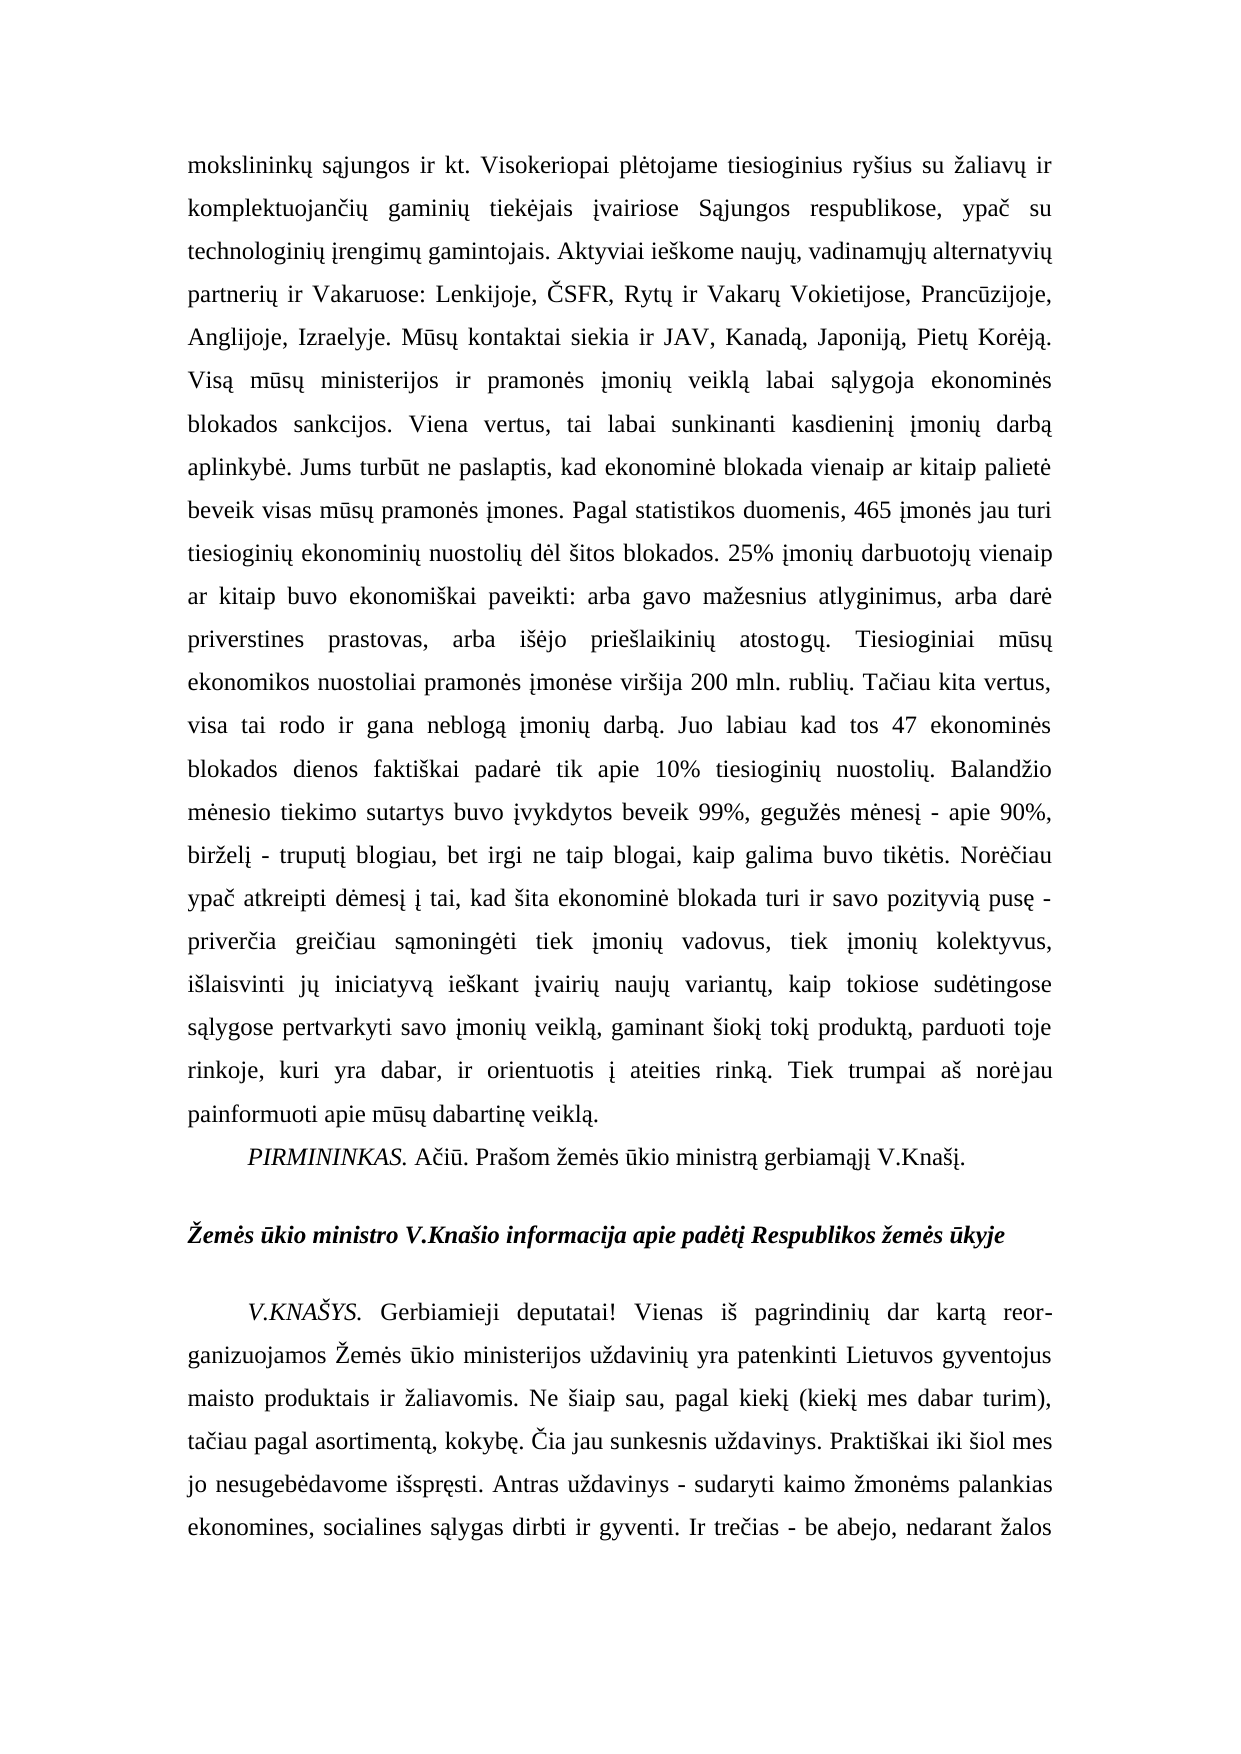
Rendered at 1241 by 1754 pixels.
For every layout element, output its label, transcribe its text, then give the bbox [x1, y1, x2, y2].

subtitle Žemės ūkio ministro V.Knašio informacija apie padėtį Respublikos žemės ūkyje [187, 1220, 1053, 1249]
text PIRMININKAS. Ačiū. Prašom žemės ūkio ministrą gerbiamąjį V.Knašį. [187, 1142, 1053, 1171]
text V.KNAŠYS. Gerbiamieji deputatai! Vienas iš pagrindinių dar kartą reor­ganizuojamos Žemės ūkio ministerijos uždavinių yra patenkinti Lietuvos gyventojus maisto produktais ir žaliavomis. Ne šiaip sau, pagal kiekį (kiekį mes dabar turim), tačiau pagal asortimentą, kokybę. Čia jau sunkesnis užda­vinys. Praktiškai iki šiol mes jo nesugebėdavome išspręsti. Antras uždavi­nys - sudaryti kaimo žmonėms palankias ekonomines, socialines sąlygas dirbti ir gyventi. Ir trečias - be abejo, nedarant žalos [187, 1297, 1053, 1541]
text mokslininkų sąjungos ir kt. Visokeriopai plėtojame tiesioginius ryšius su žaliavų ir komplektuojančių gaminių tiekėjais įvairiose Sąjungos respublikose, ypač su technologinių įrengimų gamintojais. Aktyviai ieškome naujų, vadinamųjų alternatyvių partnerių ir Vakaruose: Lenkijoje, ČSFR, Rytų ir Vakarų Vokietijose, Prancūzijoje, Anglijoje, Izraelyje. Mūsų kon­taktai siekia ir JAV, Kanadą, Japoniją, Pietų Korėją. Visą mūsų ministerijos ir pramonės įmonių veiklą labai sąlygoja ekonominės blokados sankcijos. Viena vertus, tai labai sunkinanti kasdieninį įmonių darbą aplinkybė. Jums turbūt ne paslaptis, kad ekonominė blokada vienaip ar kitaip palietė beveik visas mūsų pramonės įmones. Pagal statistikos duomenis, 465 įmonės jau turi tiesioginių ekonominių nuostolių dėl šitos blokados. 25% įmonių dar­buotojų vienaip ar kitaip buvo ekonomiškai paveikti: arba gavo mažesnius atlyginimus, arba darė priverstines prastovas, arba išėjo priešlaikinių atosto­gų. Tiesioginiai mūsų ekonomikos nuostoliai pramonės įmonėse viršija 200 mln. rublių. Tačiau kita vertus, visa tai rodo ir gana neblogą įmonių darbą. Juo labiau kad tos 47 ekonominės blokados dienos faktiškai padarė tik apie 10% tiesioginių nuostolių. Balandžio mėnesio tiekimo sutartys buvo įvykdy­tos beveik 99%, gegužės mėnesį - apie 90%, birželį - truputį blogiau, bet irgi ne taip blogai, kaip galima buvo tikėtis. Norėčiau ypač atkreipti dėmesį į tai, kad šita ekonominė blokada turi ir savo pozityvią pusę - priverčia grei­čiau sąmoningėti tiek įmonių vadovus, tiek įmonių kolektyvus, išlaisvinti jų iniciatyvą ieškant įvairių naujų variantų, kaip tokiose sudėtingose sąlygose pertvarkyti savo įmonių veiklą, gaminant šiokį tokį produktą, parduoti toje rinkoje, kuri yra dabar, ir orientuotis į ateities rinką. Tiek trumpai aš norė­jau painformuoti apie mūsų dabartinę veiklą. [187, 150, 1053, 1127]
